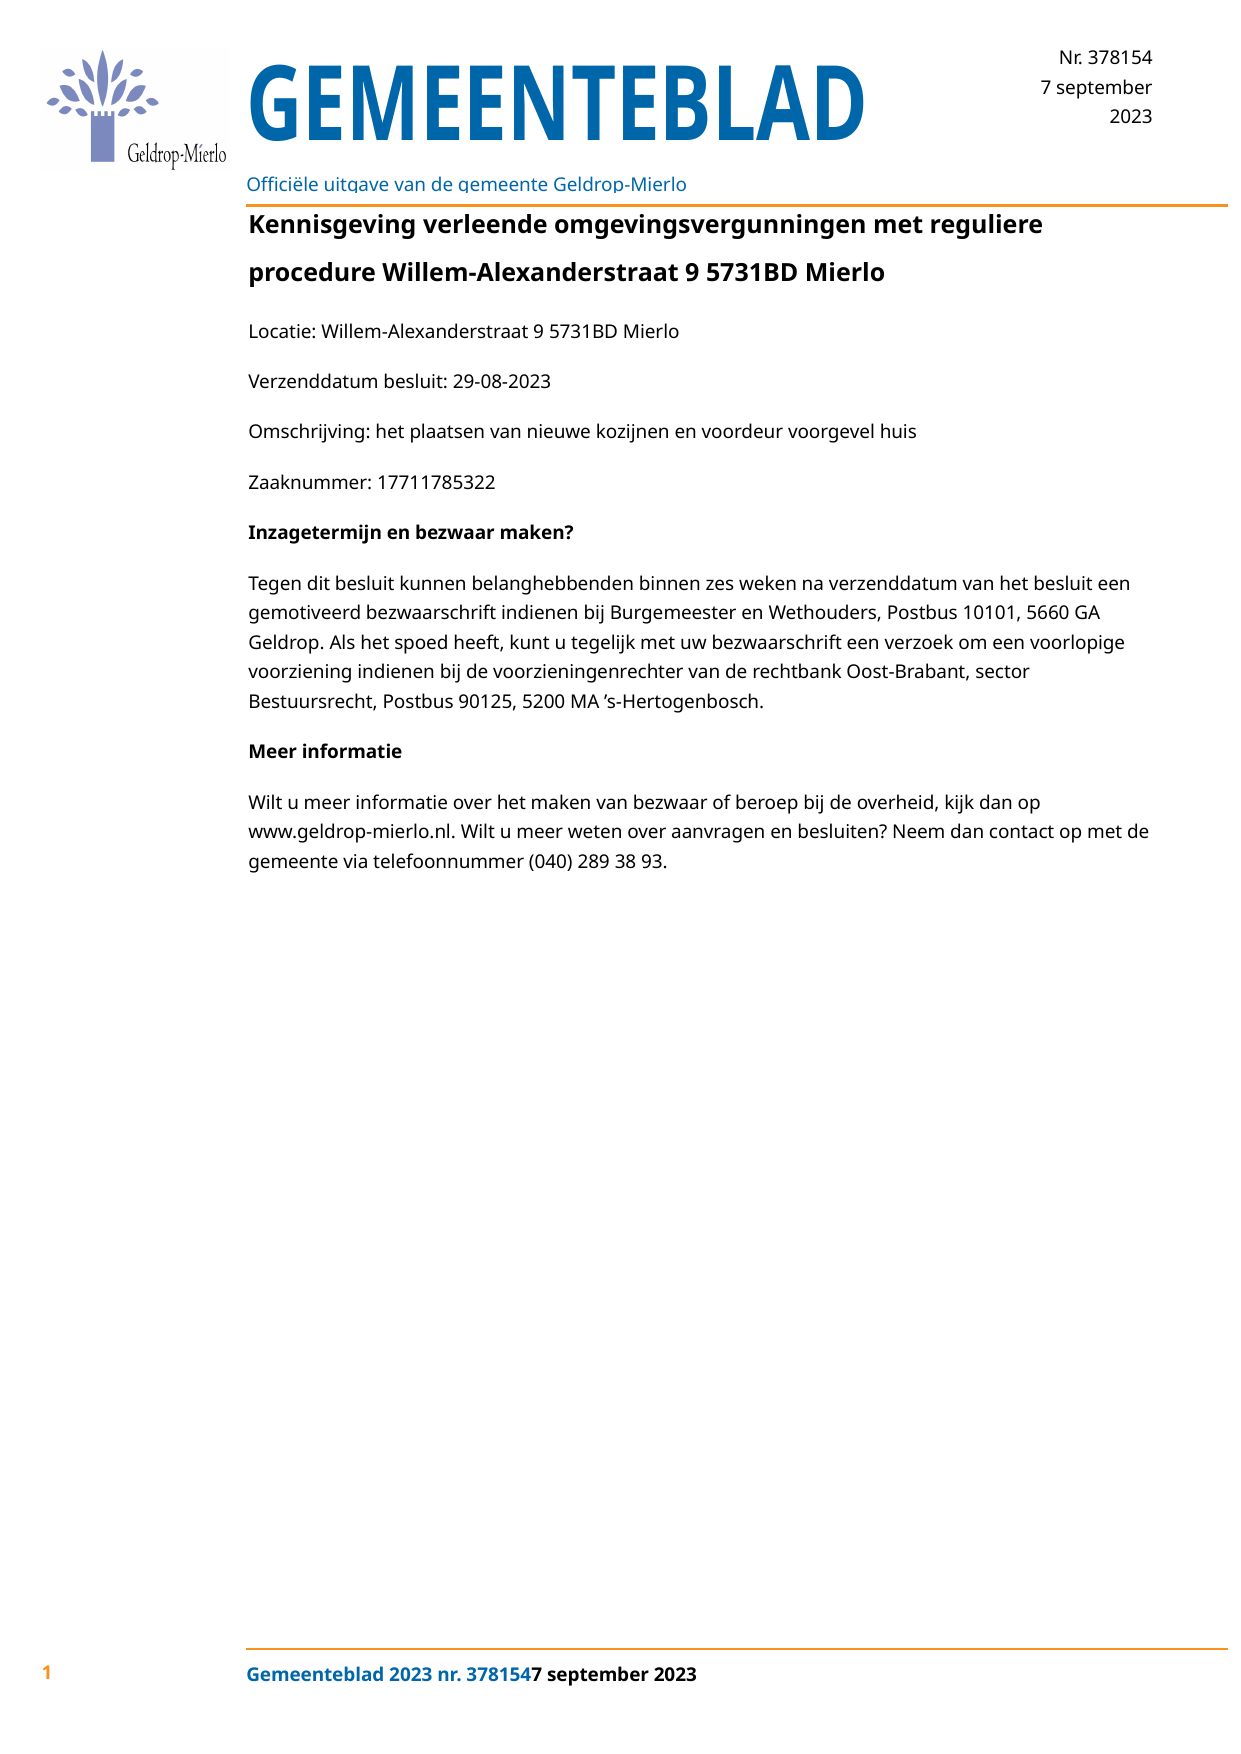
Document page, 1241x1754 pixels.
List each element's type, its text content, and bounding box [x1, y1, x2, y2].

picture [41, 47, 231, 172]
text Tegen dit besluit kunnen belanghebbenden binnen zes weken na verzenddatum van het besluit een gemotiveerd bezwaarschrift indienen bij Burgemeester en Wethouders, Postbus 10101, 5660 GA Geldrop. Als het spoed heeft, kunt u tegelijk met uw bezwaarschrift een verzoek om een voorlopige voorziening indienen bij de voorzieningenrechter van de rechtbank Oost-Brabant, sector Bestuursrecht, Postbus 90125, 5200 MA ’s-Hertogenbosch. [248, 570, 1152, 714]
text Omschrijving: het plaatsen van nieuwe kozijnen en voordeur voorgevel huis [248, 419, 1152, 444]
text Verzenddatum besluit: 29-08-2023 [248, 368, 1152, 394]
text Locatie: Willem-Alexanderstraat 9 5731BD Mierlo [248, 318, 1152, 344]
text Inzagetermijn en bezwaar maken? [248, 519, 1152, 545]
text Wilt u meer informatie over het maken van bezwaar of beroep bij de overheid, kijk dan op www.geldrop-mierlo.nl. Wilt u meer weten over aanvragen en besluiten? Neem dan contact op met de gemeente via telefoonnummer (040) 289 38 93. [248, 789, 1152, 874]
text Kennisgeving verleende omgevingsvergunningen met reguliere procedure Willem-Alexanderstraat 9 5731BD Mierlo [248, 207, 1152, 288]
text Zaaknummer: 17711785322 [248, 469, 1152, 495]
text Meer informatie [248, 739, 1152, 764]
